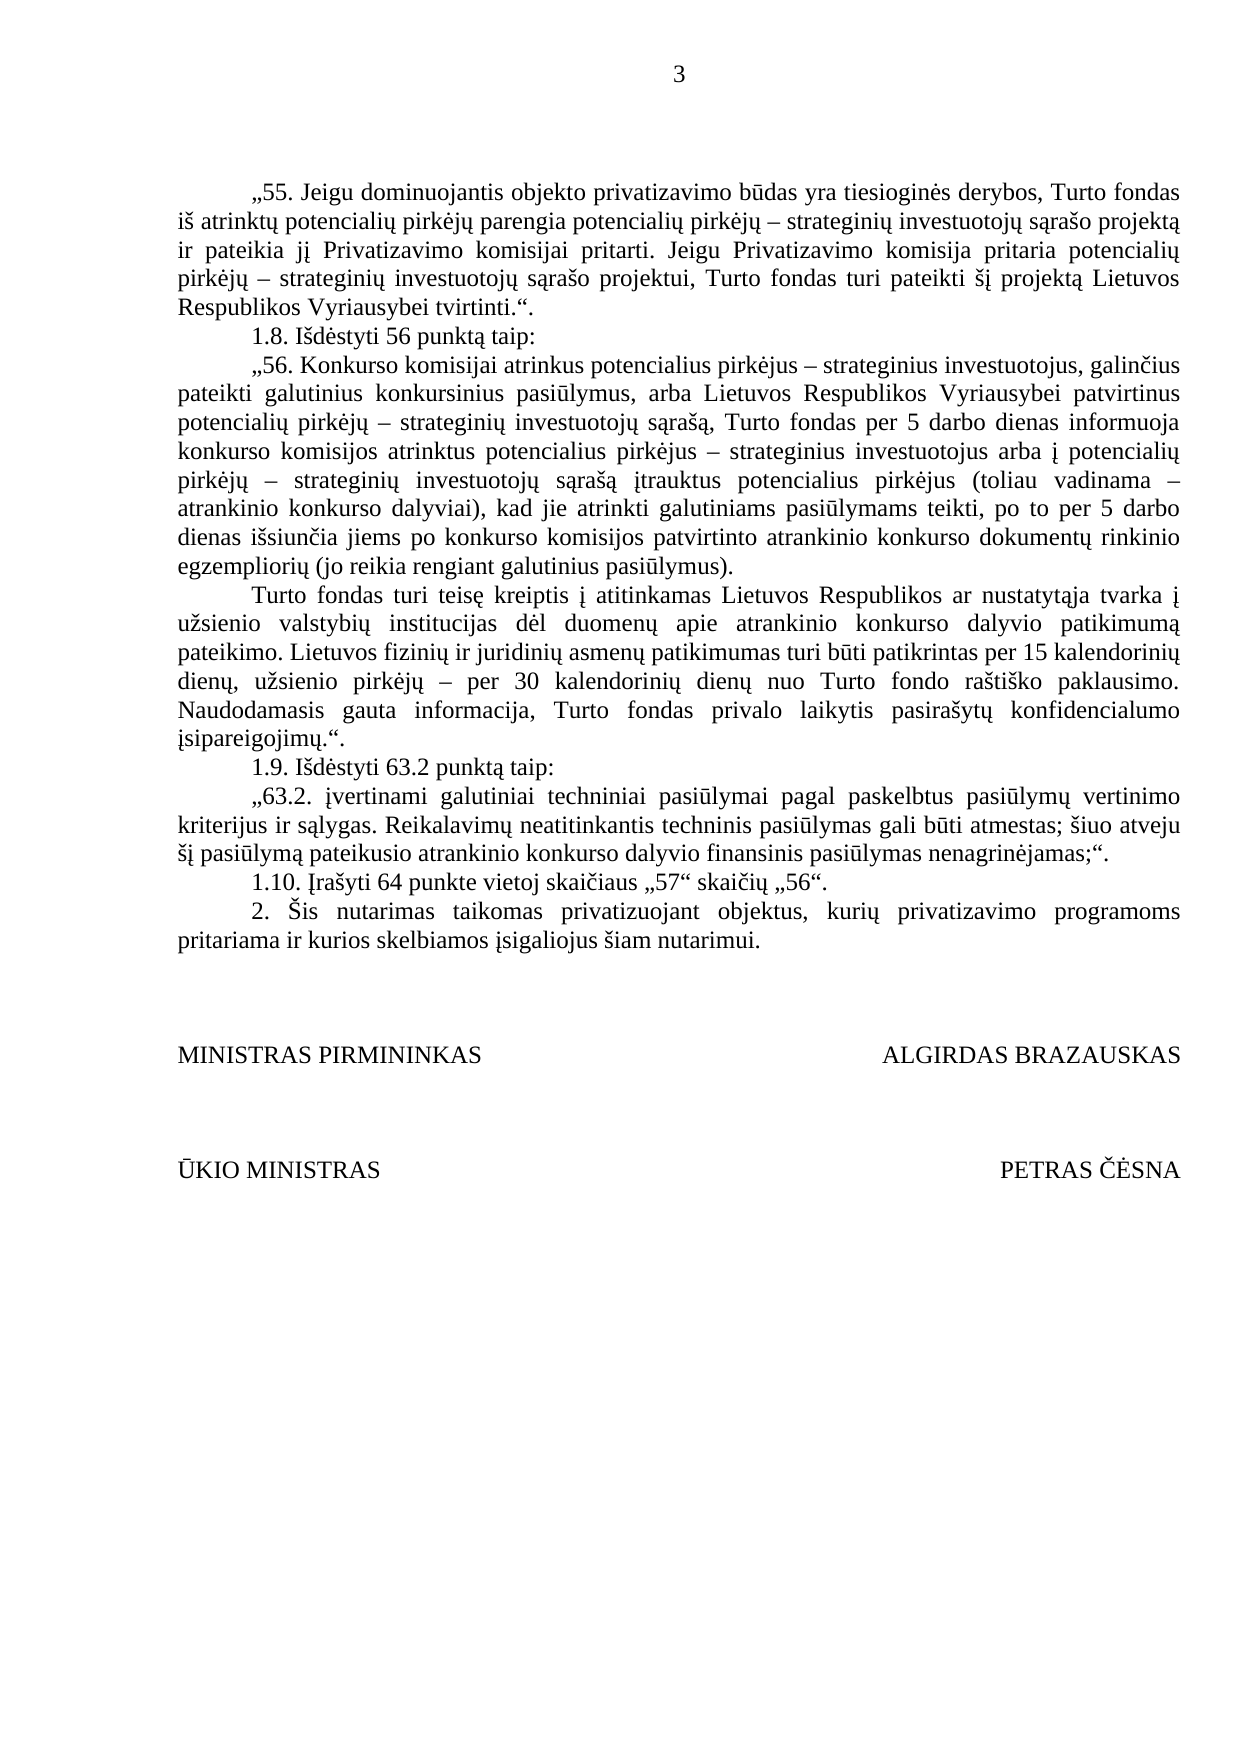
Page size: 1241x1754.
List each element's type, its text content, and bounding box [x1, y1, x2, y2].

text „55. Jeigu dominuojantis objekto privatizavimo būdas yra tiesioginės derybos, Turto fondas iš atrinktų potencialių pirkėjų parengia potencialių pirkėjų – strateginių investuotojų sąrašo projektą ir pateikia jį Privatizavimo komisijai pritarti. Jeigu Privatizavimo komisija pritaria potencialių pirkėjų – strateginių investuotojų sąrašo projektui, Turto fondas turi pateikti šį projektą Lietuvos Respublikos Vyriausybei tvirtinti.“. [177, 177, 1181, 321]
text 2. Šis nutarimas taikomas privatizuojant objektus, kurių privatizavimo programoms pritariama ir kurios skelbiamos įsigaliojus šiam nutarimui. [177, 896, 1181, 953]
text 1.10. Įrašyti 64 punkte vietoj skaičiaus „57“ skaičių „56“. [177, 867, 1181, 896]
text ŪKIO MINISTRAS PETRAS ČĖSNA [177, 1155, 1181, 1183]
text „63.2. įvertinami galutiniai techniniai pasiūlymai pagal paskelbtus pasiūlymų vertinimo kriterijus ir sąlygas. Reikalavimų neatitinkantis techninis pasiūlymas gali būti atmestas; šiuo atveju šį pasiūlymą pateikusio atrankinio konkurso dalyvio finansinis pasiūlymas nenagrinėjamas;“. [177, 781, 1181, 867]
text „56. Konkurso komisijai atrinkus potencialius pirkėjus – strateginius investuotojus, galinčius pateikti galutinius konkursinius pasiūlymus, arba Lietuvos Respublikos Vyriausybei patvirtinus potencialių pirkėjų – strateginių investuotojų sąrašą, Turto fondas per 5 darbo dienas informuoja konkurso komisijos atrinktus potencialius pirkėjus – strateginius investuotojus arba į potencialių pirkėjų – strateginių investuotojų sąrašą įtrauktus potencialius pirkėjus (toliau vadinama – atrankinio konkurso dalyviai), kad jie atrinkti galutiniams pasiūlymams teikti, po to per 5 darbo dienas išsiunčia jiems po konkurso komisijos patvirtinto atrankinio konkurso dokumentų rinkinio egzempliorių (jo reikia rengiant galutinius pasiūlymus). [177, 350, 1181, 580]
text MINISTRAS PIRMININKAS ALGIRDAS BRAZAUSKAS [177, 1040, 1181, 1068]
text Turto fondas turi teisę kreiptis į atitinkamas Lietuvos Respublikos ar nustatytąja tvarka į užsienio valstybių institucijas dėl duomenų apie atrankinio konkurso dalyvio patikimumą pateikimo. Lietuvos fizinių ir juridinių asmenų patikimumas turi būti patikrintas per 15 kalendorinių dienų, užsienio pirkėjų – per 30 kalendorinių dienų nuo Turto fondo raštiško paklausimo. Naudodamasis gauta informacija, Turto fondas privalo laikytis pasirašytų konfidencialumo įsipareigojimų.“. [177, 580, 1181, 752]
text 1.9. Išdėstyti 63.2 punktą taip: [177, 752, 1181, 781]
text 1.8. Išdėstyti 56 punktą taip: [177, 321, 1181, 350]
